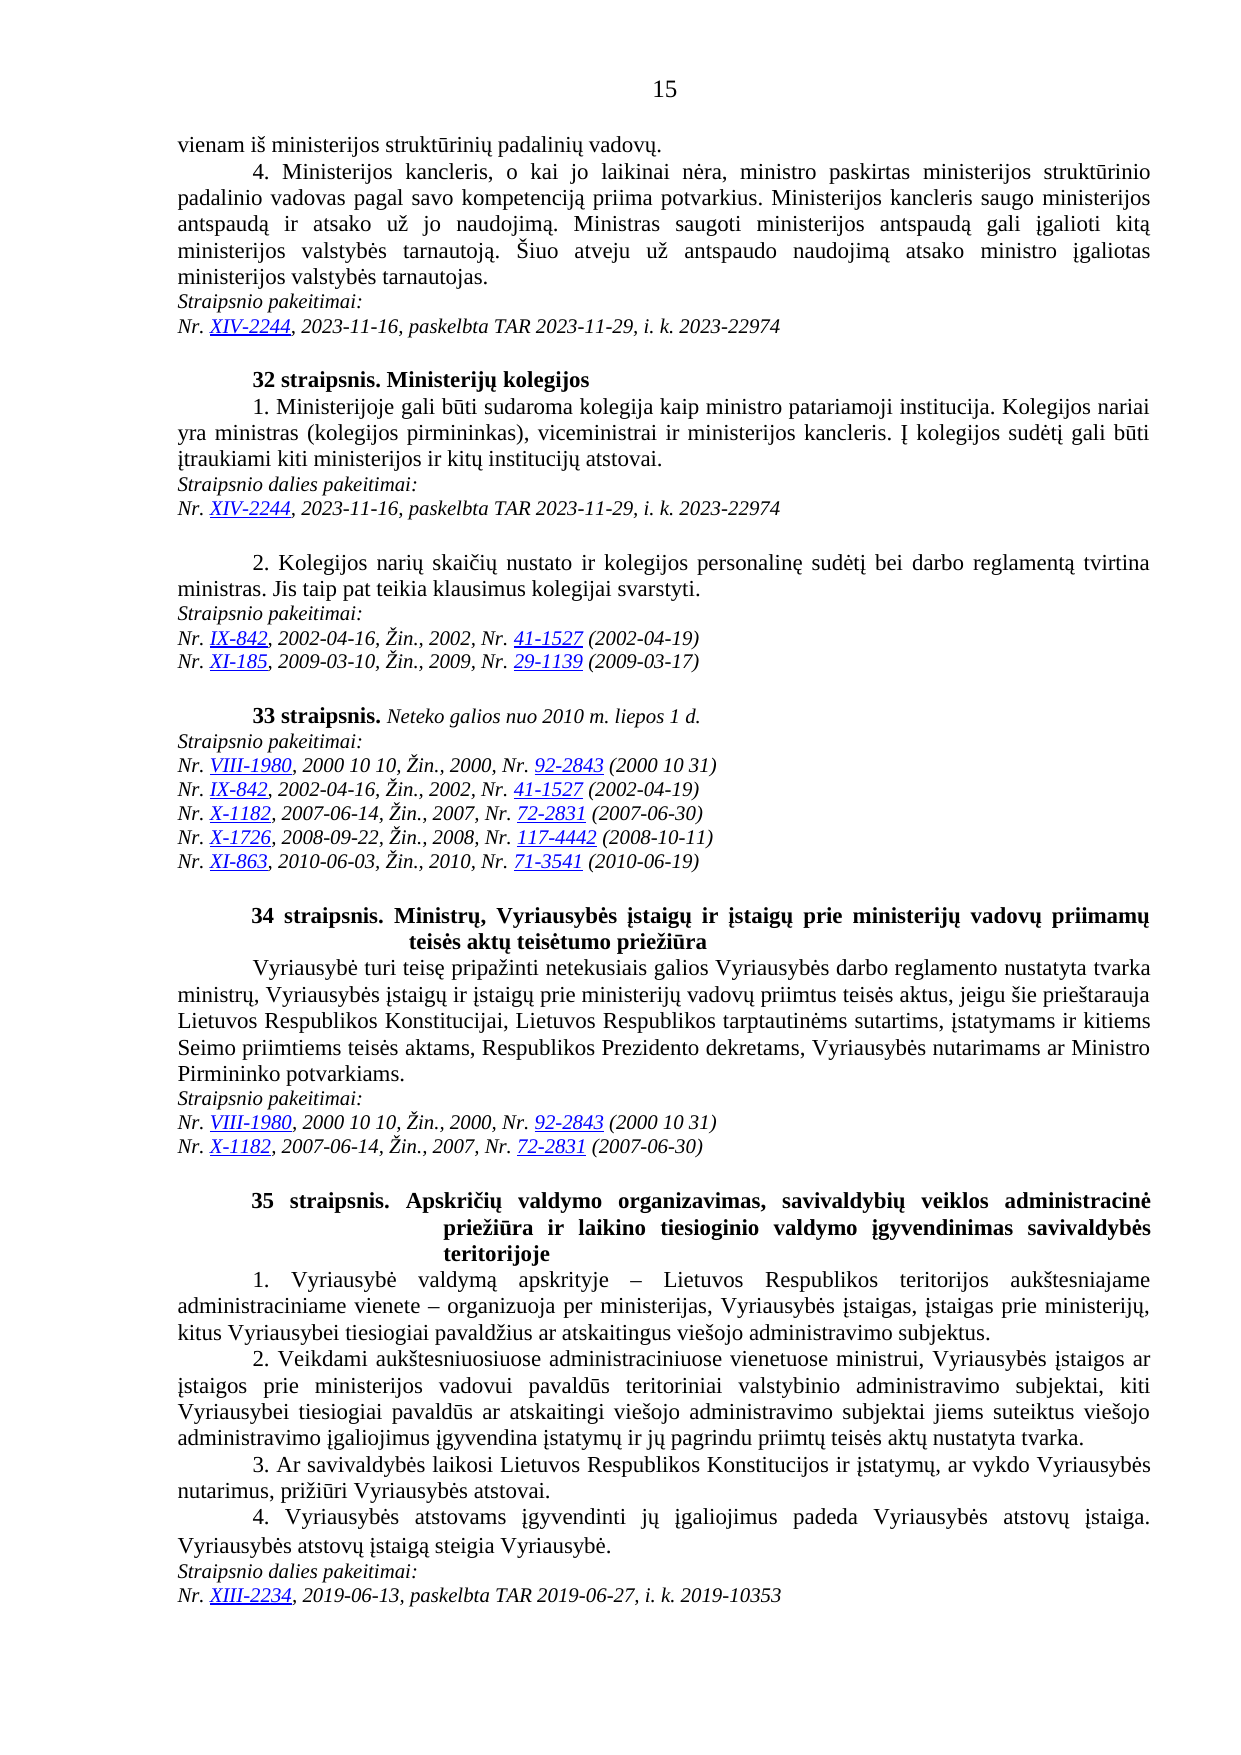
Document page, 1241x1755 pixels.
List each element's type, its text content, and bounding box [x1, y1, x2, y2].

text 1. Ministerijoje gali būti sudaroma kolegija kaip ministro patariamoji institucija. Kolegijos nariai yra ministras (kolegijos pirmininkas), viceministrai ir ministerijos kancleris. Į kolegijos sudėtį gali būti įtraukiami kiti ministerijos ir kitų institucijų atstovai. [177, 393, 1152, 472]
text Straipsnio dalies pakeitimai: [177, 1558, 1152, 1583]
text Nr. VIII-1980, 2000 10 10, Žin., 2000, Nr. 92-2843 (2000 10 31) [177, 753, 1152, 777]
text Nr. X-1182, 2007-06-14, Žin., 2007, Nr. 72-2831 (2007-06-30) [177, 1134, 1152, 1158]
text 2. Kolegijos narių skaičių nustato ir kolegijos personalinę sudėtį bei darbo reglamentą tvirtina ministras. Jis taip pat teikia klausimus kolegijai svarstyti. [177, 549, 1152, 601]
text Nr. XI-185, 2009-03-10, Žin., 2009, Nr. 29-1139 (2009-03-17) [177, 649, 1152, 673]
text Nr. XIV-2244, 2023-11-16, paskelbta TAR 2023-11-29, i. k. 2023-22974 [177, 313, 1152, 338]
text 32 straipsnis. Ministerijų kolegijos [177, 366, 1152, 393]
text Nr. X-1726, 2008-09-22, Žin., 2008, Nr. 117-4442 (2008-10-11) [177, 825, 1152, 849]
text Nr. XI-863, 2010-06-03, Žin., 2010, Nr. 71-3541 (2010-06-19) [177, 849, 1152, 873]
text Straipsnio pakeitimai: [177, 601, 1152, 625]
text Nr. IX-842, 2002-04-16, Žin., 2002, Nr. 41-1527 (2002-04-19) [177, 625, 1152, 649]
text Nr. X-1182, 2007-06-14, Žin., 2007, Nr. 72-2831 (2007-06-30) [177, 801, 1152, 825]
text 4. Vyriausybės atstovams įgyvendinti jų įgaliojimus padeda Vyriausybės atstovų įstaiga. Vyriausybės atstovų įstaigą steigia Vyriausybė. [177, 1503, 1152, 1558]
text 1. Vyriausybė valdymą apskrityje – Lietuvos Respublikos teritorijos aukštesniajame administraciniame vienete – organizuoja per ministerijas, Vyriausybės įstaigas, įstaigas prie ministerijų, kitus Vyriausybei tiesiogiai pavaldžius ar atskaitingus viešojo administravimo subjektus. [177, 1266, 1152, 1345]
text Nr. IX-842, 2002-04-16, Žin., 2002, Nr. 41-1527 (2002-04-19) [177, 777, 1152, 801]
text Vyriausybė turi teisę pripažinti netekusiais galios Vyriausybės darbo reglamento nustatyta tvarka ministrų, Vyriausybės įstaigų ir įstaigų prie ministerijų vadovų priimtus teisės aktus, jeigu šie prieštarauja Lietuvos Respublikos Konstitucijai, Lietuvos Respublikos tarptautinėms sutartims, įstatymams ir kitiems Seimo priimtiems teisės aktams, Respublikos Prezidento dekretams, Vyriausybės nutarimams ar Ministro Pirmininko potvarkiams. [177, 954, 1152, 1086]
text Nr. VIII-1980, 2000 10 10, Žin., 2000, Nr. 92-2843 (2000 10 31) [177, 1110, 1152, 1134]
text Nr. XIV-2244, 2023-11-16, paskelbta TAR 2023-11-29, i. k. 2023-22974 [177, 496, 1152, 520]
text Nr. XIII-2234, 2019-06-13, paskelbta TAR 2019-06-27, i. k. 2019-10353 [177, 1583, 1152, 1607]
text Straipsnio dalies pakeitimai: [177, 472, 1152, 496]
text 35 straipsnis. Apskričių valdymo organizavimas, savivaldybių veiklos administracinė priežiūra ir laikino tiesioginio valdymo įgyvendinimas savivaldybės teritorijoje [251, 1187, 1152, 1266]
text Straipsnio pakeitimai: [177, 729, 1152, 753]
text vienam iš ministerijos struktūrinių padalinių vadovų. [177, 131, 1152, 158]
text Straipsnio pakeitimai: [177, 289, 1152, 313]
text 2. Veikdami aukštesniuosiuose administraciniuose vienetuose ministrui, Vyriausybės įstaigos ar įstaigos prie ministerijos vadovui pavaldūs teritoriniai valstybinio administravimo subjektai, kiti Vyriausybei tiesiogiai pavaldūs ar atskaitingi viešojo administravimo subjektai jiems suteiktus viešojo administravimo įgaliojimus įgyvendina įstatymų ir jų pagrindu priimtų teisės aktų nustatyta tvarka. [177, 1345, 1152, 1451]
text Straipsnio pakeitimai: [177, 1086, 1152, 1110]
text 33 straipsnis. Neteko galios nuo 2010 m. liepos 1 d. [177, 702, 1152, 729]
text 3. Ar savivaldybės laikosi Lietuvos Respublikos Konstitucijos ir įstatymų, ar vykdo Vyriausybės nutarimus, prižiūri Vyriausybės atstovai. [177, 1451, 1152, 1503]
text 4. Ministerijos kancleris, o kai jo laikinai nėra, ministro paskirtas ministerijos struktūrinio padalinio vadovas pagal savo kompetenciją priima potvarkius. Ministerijos kancleris saugo ministerijos antspaudą ir atsako už jo naudojimą. Ministras saugoti ministerijos antspaudą gali įgalioti kitą ministerijos valstybės tarnautoją. Šiuo atveju už antspaudo naudojimą atsako ministro įgaliotas ministerijos valstybės tarnautojas. [177, 158, 1152, 289]
text 34 straipsnis. Ministrų, Vyriausybės įstaigų ir įstaigų prie ministerijų vadovų priimamų teisės aktų teisėtumo priežiūra [251, 902, 1152, 954]
